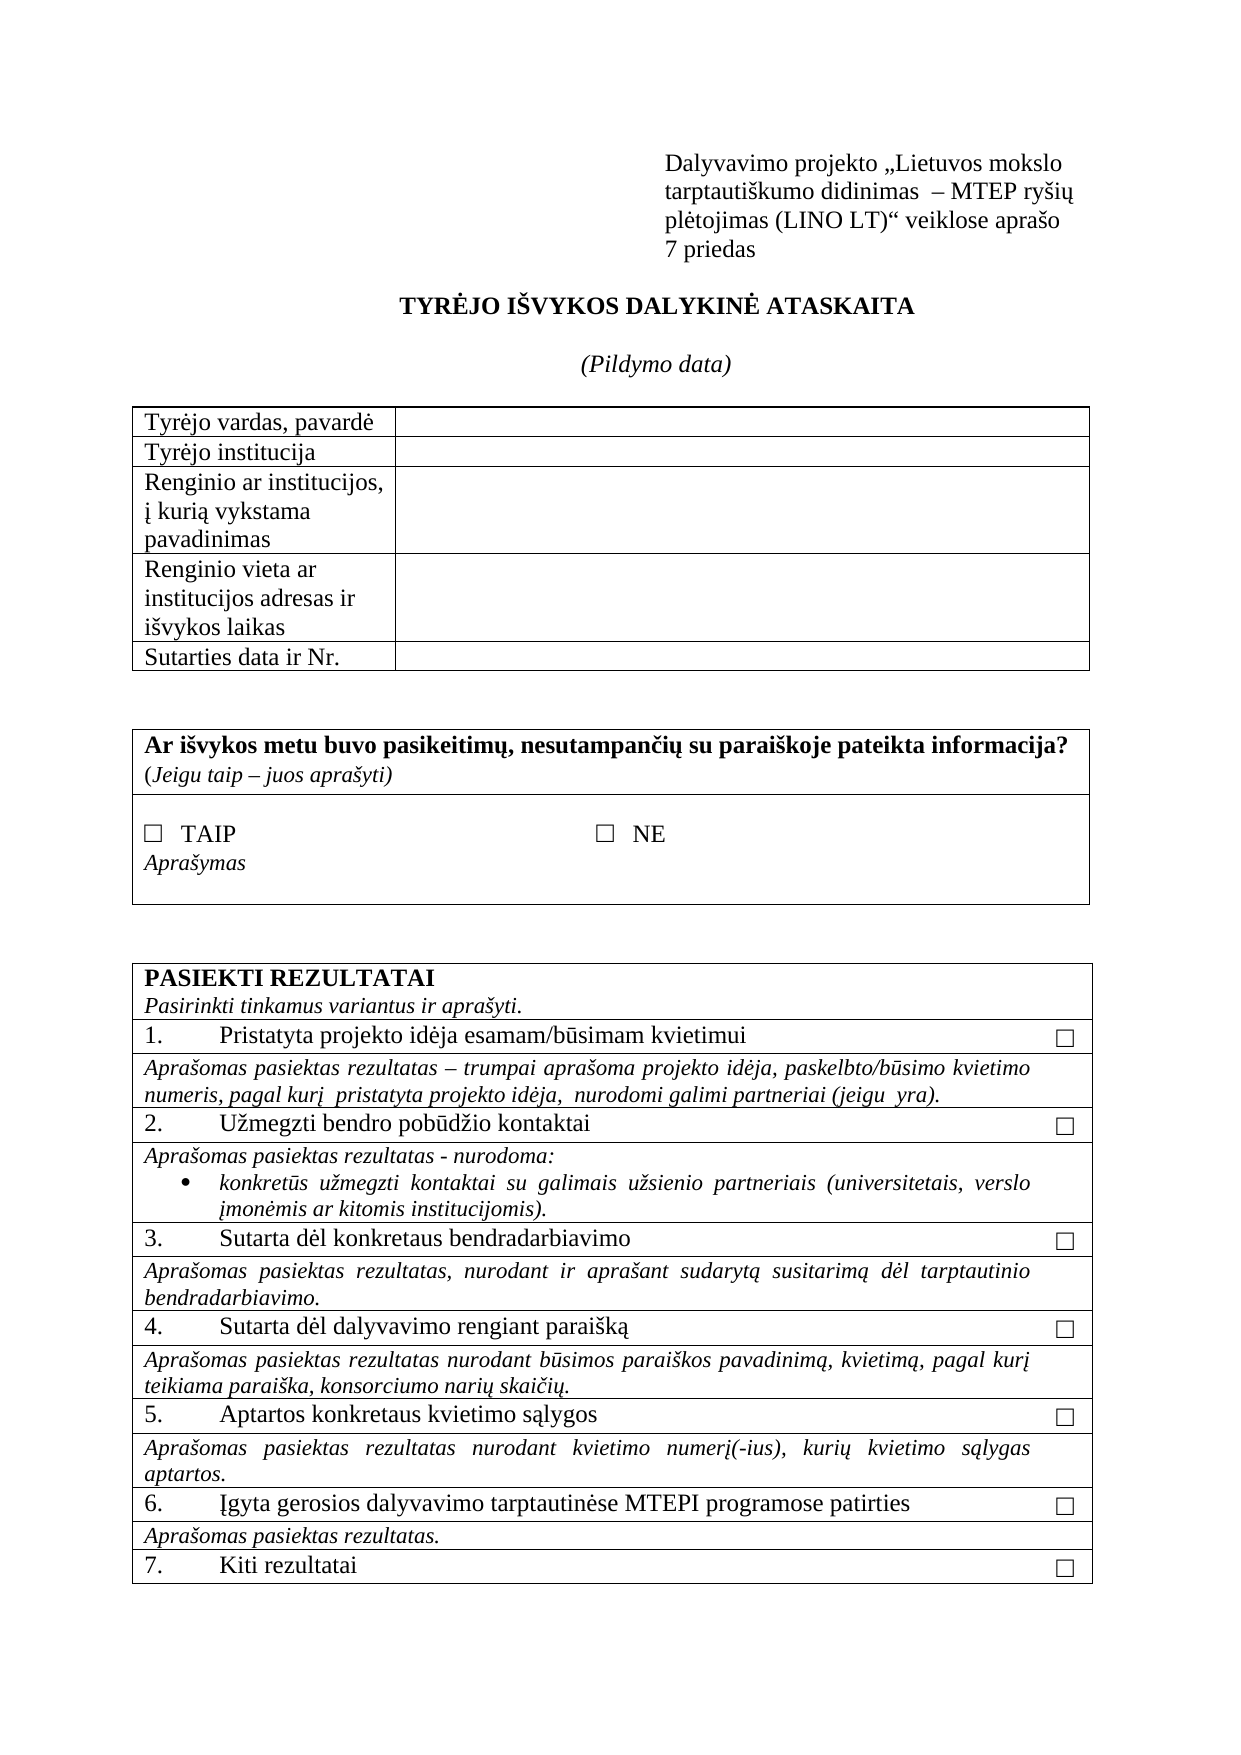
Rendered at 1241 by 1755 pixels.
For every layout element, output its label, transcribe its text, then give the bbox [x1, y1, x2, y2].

table_cell □ [1045, 1488, 1092, 1521]
text tarptautiškumo didinimas – MTEP ryšių [133, 176, 1181, 205]
table_cell [1045, 1257, 1092, 1310]
table_header Ar išvykos metu buvo pasikeitimų, nesutampančių su paraiškoje pateikta informacija? (Jeigu taip – juos aprašyti) [133, 730, 1089, 793]
table_cell [396, 467, 1089, 553]
text 7 priedas [133, 234, 1181, 263]
table_cell □ [1045, 1550, 1092, 1583]
table_cell [1045, 1054, 1092, 1107]
table_cell 6. Įgyta gerosios dalyvavimo tarptautinėse MTEPI programose patirties [133, 1488, 1045, 1521]
table_cell 5. Aptartos konkretaus kvietimo sąlygos [133, 1399, 1045, 1433]
table_cell □ NE [585, 795, 1089, 904]
table_cell □ [1045, 1108, 1092, 1142]
table_cell [396, 437, 1089, 466]
table_cell □ [1045, 1223, 1092, 1256]
table_header [396, 408, 1089, 436]
table_cell □ [1045, 1399, 1092, 1433]
text TYRĖJO IŠVYKOS DALYKINĖ ATASKAITA [133, 291, 1181, 320]
table_cell Aprašomas pasiektas rezultatas, nurodant ir aprašant sudarytą susitarimą dėl tarptautinio bendradarbiavimo. [133, 1257, 1045, 1310]
table_cell [396, 642, 1089, 670]
table_cell [1045, 1522, 1092, 1549]
table_header PASIEKTI REZULTATAI Pasirinkti tinkamus variantus ir aprašyti. [133, 964, 1092, 1019]
table_cell □ [1045, 1311, 1092, 1344]
table_cell Sutarties data ir Nr. [133, 642, 395, 670]
table_cell 2. Užmegzti bendro pobūdžio kontaktai [133, 1108, 1045, 1142]
text (Pildymo data) [133, 349, 1181, 378]
table_cell Renginio vieta ar institucijos adresas ir išvykos laikas [133, 554, 395, 641]
table_cell □ TAIP Aprašymas [133, 795, 585, 904]
table_cell 1. Pristatyta projekto idėja esamam/būsimam kvietimui [133, 1020, 1045, 1053]
text plėtojimas (LINO LT)“ veiklose aprašo [133, 205, 1181, 234]
table_cell 7. Kiti rezultatai [133, 1550, 1045, 1583]
table_cell [1045, 1434, 1092, 1487]
table_cell Renginio ar institucijos, į kurią vykstama pavadinimas [133, 467, 395, 553]
table_cell 4. Sutarta dėl dalyvavimo rengiant paraišką [133, 1311, 1045, 1344]
table_cell Aprašomas pasiektas rezultatas nurodant būsimos paraiškos pavadinimą, kvietimą, pagal kurį teikiama paraiška, konsorciumo narių skaičių. [133, 1346, 1045, 1398]
table_cell 3. Sutarta dėl konkretaus bendradarbiavimo [133, 1223, 1045, 1256]
table_header Tyrėjo vardas, pavardė [133, 408, 395, 436]
table_cell [1045, 1143, 1092, 1222]
table_cell Aprašomas pasiektas rezultatas - nurodoma:  konkretūs užmegzti kontaktai su galimais užsienio partneriais (universitetais, verslo įmonėmis ar kitomis institucijomis). [133, 1143, 1045, 1222]
table_cell Aprašomas pasiektas rezultatas – trumpai aprašoma projekto idėja, paskelbto/būsimo kvietimo numeris, pagal kurį pristatyta projekto idėja, nurodomi galimi partneriai (jeigu yra). [133, 1054, 1045, 1107]
text Dalyvavimo projekto „Lietuvos mokslo [133, 148, 1181, 176]
table_cell □ [1045, 1020, 1092, 1053]
table_cell Tyrėjo institucija [133, 437, 395, 466]
table_cell [1045, 1346, 1092, 1398]
table_cell [396, 554, 1089, 641]
table_cell Aprašomas pasiektas rezultatas. [133, 1522, 1045, 1549]
table_cell Aprašomas pasiektas rezultatas nurodant kvietimo numerį(-ius), kurių kvietimo sąlygas aptartos. [133, 1434, 1045, 1487]
